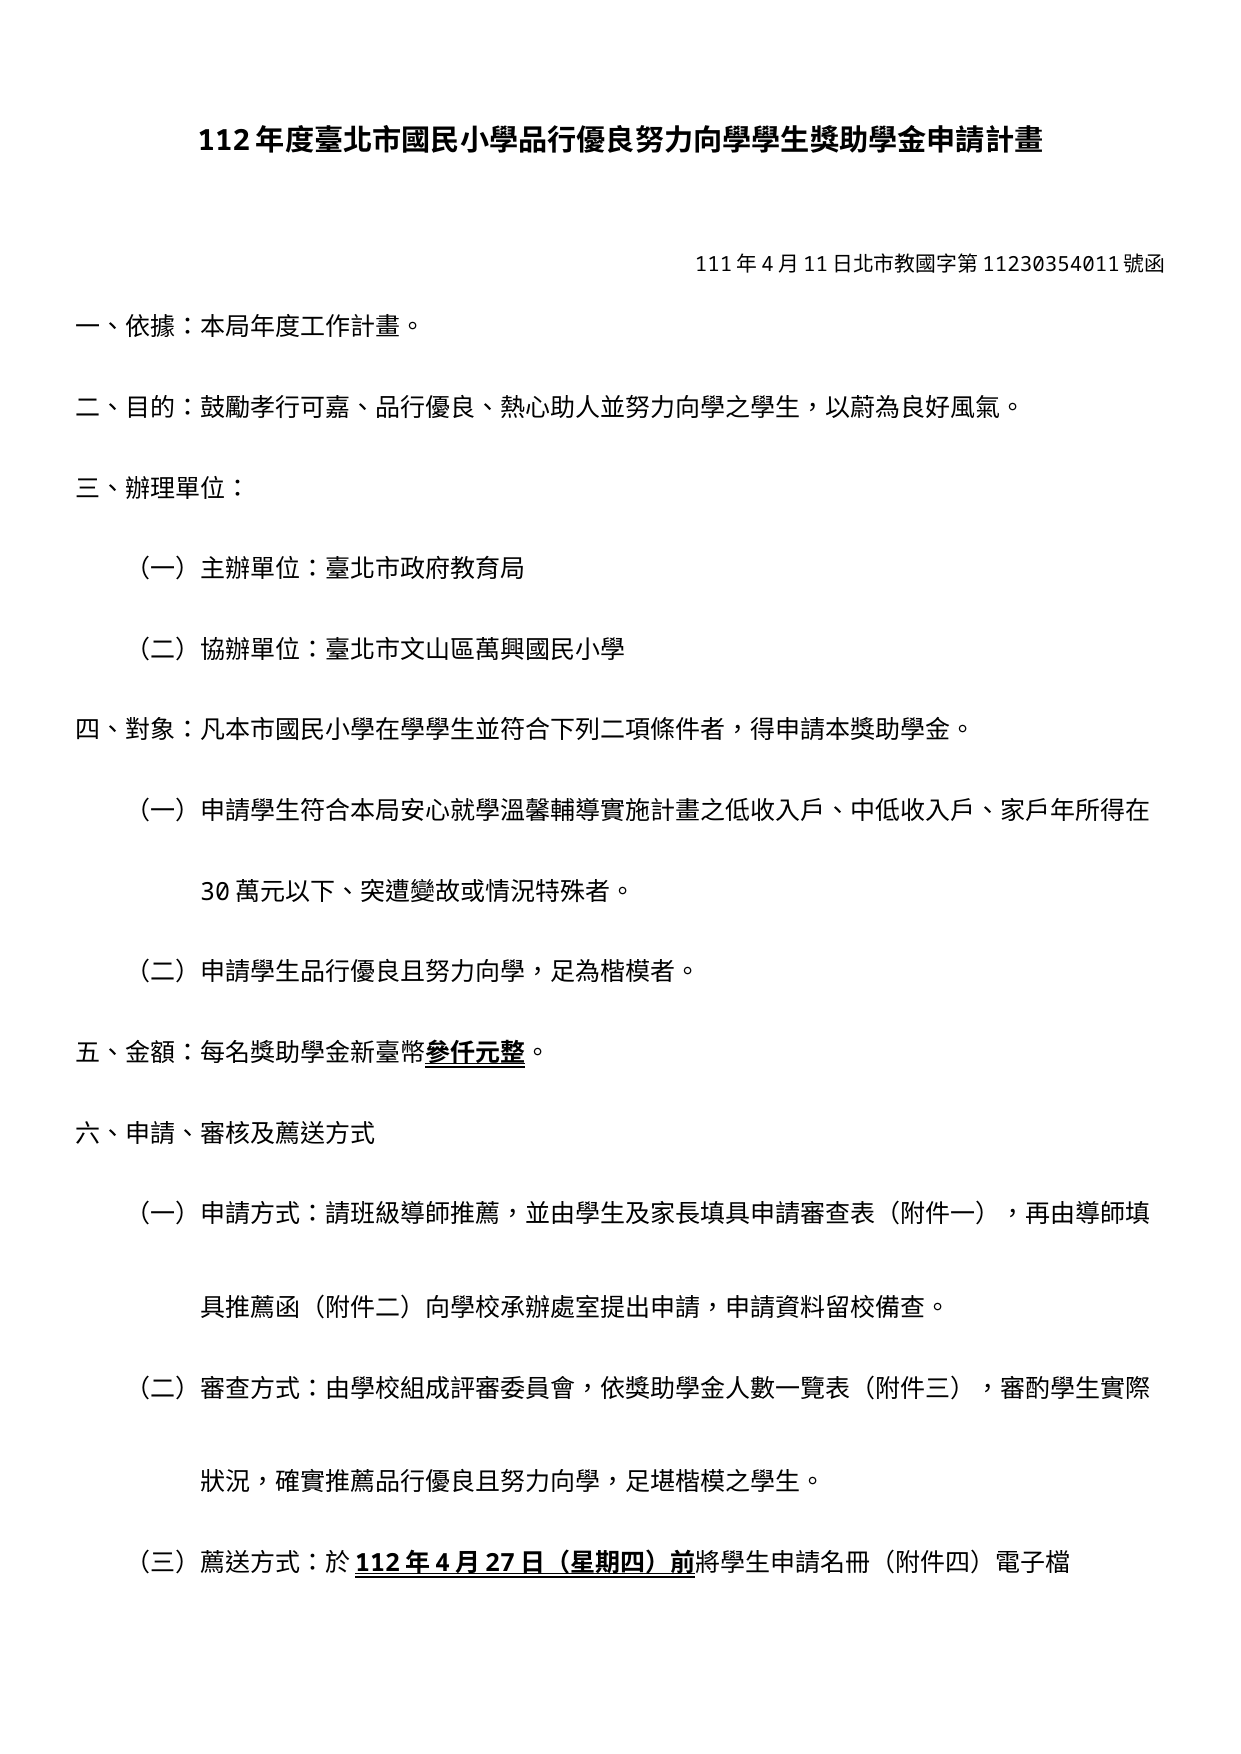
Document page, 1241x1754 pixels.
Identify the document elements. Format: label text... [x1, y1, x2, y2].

text （二）審查方式：由學校組成評審委員會，依獎助學金人數一覽表（附件三），審酌學生實際 狀況，確實推薦品行優良且努力向學，足堪楷模之學生。 [75, 1344, 1165, 1501]
text （一）主辦單位：臺北市政府教育局 [75, 525, 1165, 588]
text 一、依據：本局年度工作計畫。 [75, 283, 1165, 346]
text （三）薦送方式：於112年4月27日（星期四）前將學生申請名冊（附件四）電子檔 [75, 1519, 1165, 1581]
text 30萬元以下、突遭變故或情況特殊者。 [75, 848, 1165, 910]
text 112年度臺北市國民小學品行優良努力向學學生獎助學金申請計畫 [75, 96, 1165, 158]
text 三、辦理單位： [75, 444, 1165, 507]
text 六、申請、審核及薦送方式 [75, 1089, 1165, 1152]
text 四、對象：凡本市國民小學在學學生並符合下列二項條件者，得申請本獎助學金。 [75, 686, 1165, 749]
text （一）申請學生符合本局安心就學溫馨輔導實施計畫之低收入戶、中低收入戶、家戶年所得在 [75, 767, 1165, 829]
text 五、金額：每名獎助學金新臺幣參仟元整。 [75, 1009, 1165, 1071]
text （二）申請學生品行優良且努力向學，足為楷模者。 [75, 928, 1165, 991]
text 二、目的：鼓勵孝行可嘉、品行優良、熱心助人並努力向學之學生，以蔚為良好風氣。 [75, 364, 1165, 426]
text （二）協辦單位：臺北市文山區萬興國民小學 [75, 606, 1165, 668]
text （一）申請方式：請班級導師推薦，並由學生及家長填具申請審查表（附件一），再由導師填 具推薦函（附件二）向學校承辦處室提出申請，申請資料留校備查。 [75, 1170, 1165, 1326]
text 111年4月11日北市教國字第11230354011號函 [75, 221, 1165, 283]
